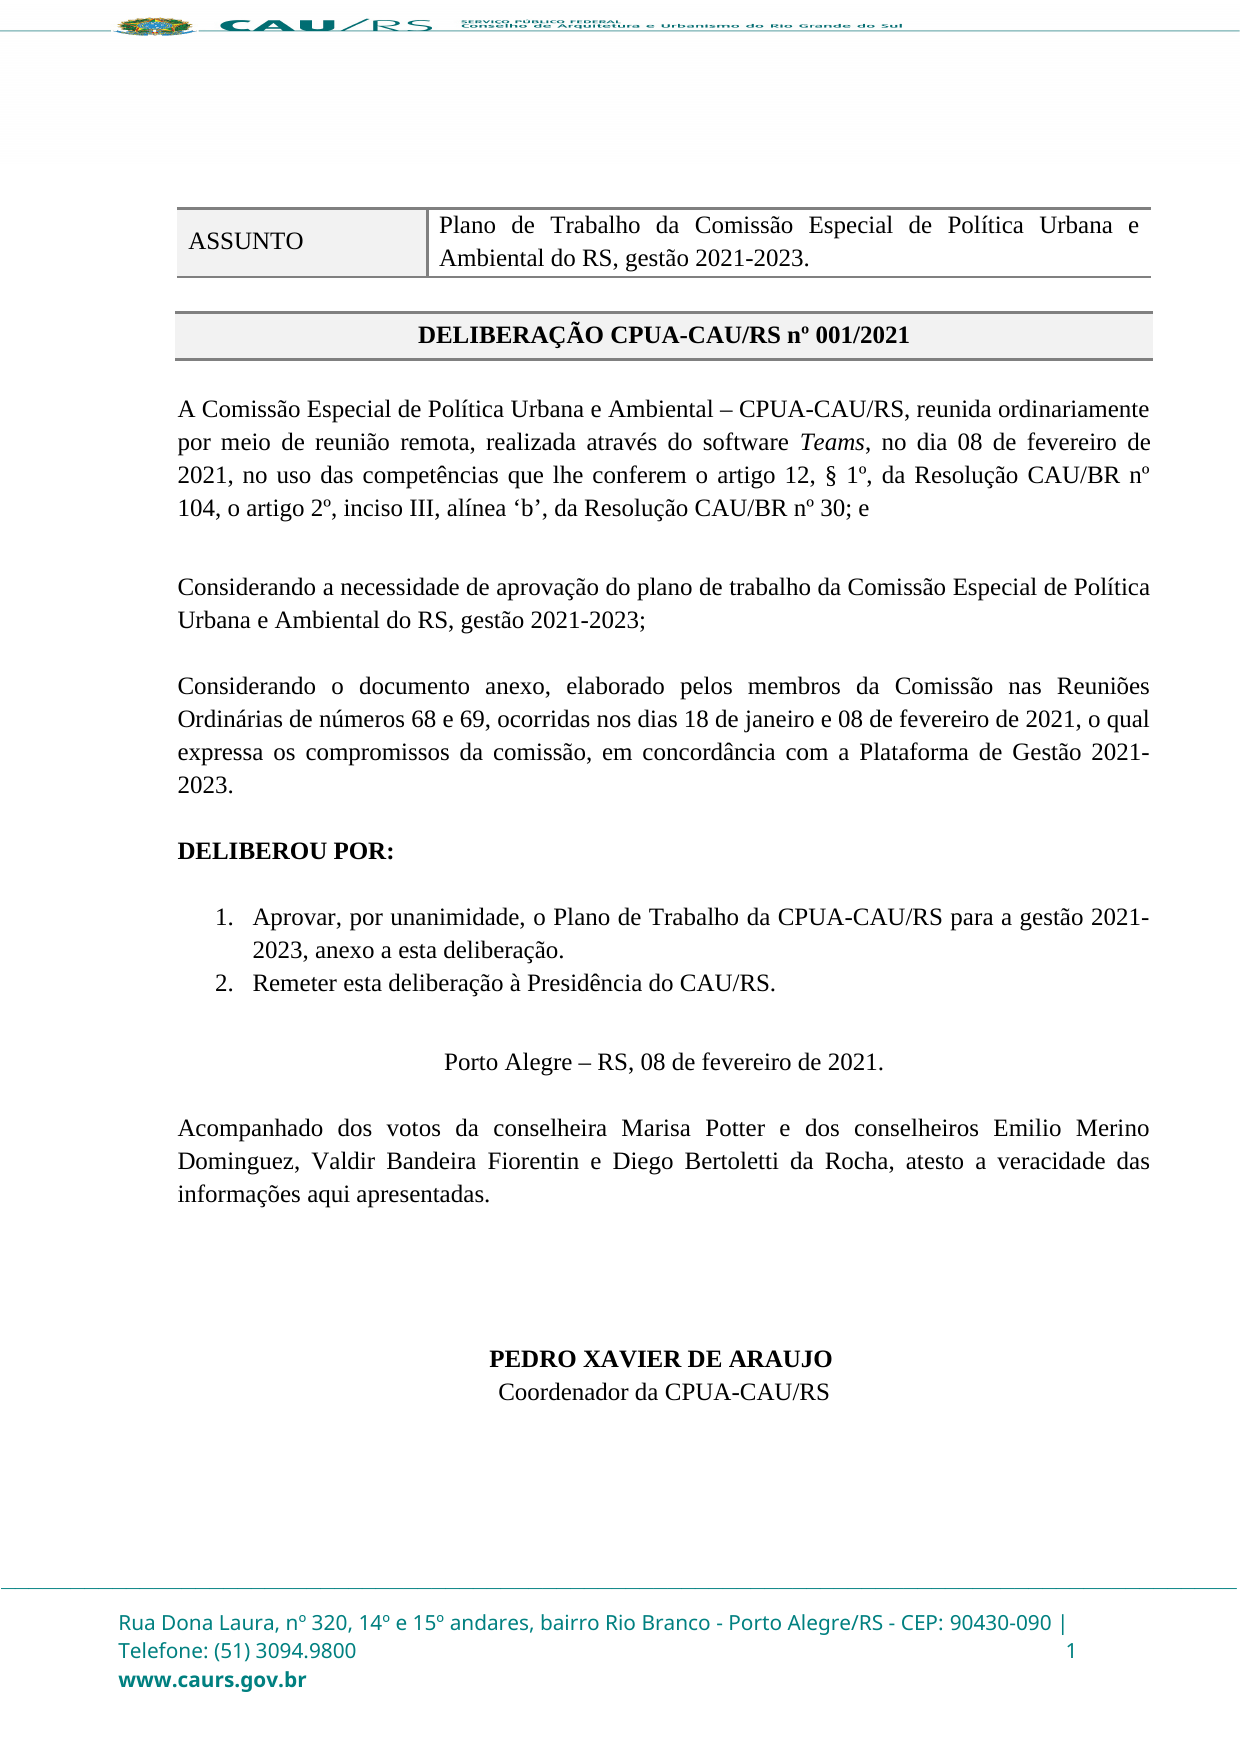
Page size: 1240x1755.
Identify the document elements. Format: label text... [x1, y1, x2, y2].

list Remeter esta deliberação à Presidência do CAU/RS. [215, 968, 1151, 997]
text Considerando a necessidade de aprovação do plano de trabalho da Comissão Especial de Política Urbana e Ambiental do RS, gestão 2021-2023; [177, 572, 1151, 634]
text Porto Alegre – RS, 08 de fevereiro de 2021. [177, 1047, 1151, 1076]
text Coordenador da CPUA-CAU/RS [177, 1377, 1151, 1406]
table_header ASSUNTO [177, 210, 426, 276]
table_header Plano de Trabalho da Comissão Especial de Política Urbana e Ambiental do RS, gestão 2021-2023. [429, 210, 1151, 276]
text Considerando o documento anexo, elaborado pelos membros da Comissão nas Reuniões Ordinárias de números 68 e 69, ocorridas nos dias 18 de janeiro e 08 de fevereiro de 2021, o qual expressa os compromissos da comissão, em concordância com a Plataforma de Gestão 2021-2023. [177, 671, 1151, 799]
list Aprovar, por unanimidade, o Plano de Trabalho da CPUA-CAU/RS para a gestão 2021-2023, anexo a esta deliberação. [215, 902, 1151, 964]
table_header DELIBERAÇÃO CPUA-CAU/RS nº 001/2021 [175, 314, 1153, 358]
text Acompanhado dos votos da conselheira Marisa Potter e dos conselheiros Emilio Merino Dominguez, Valdir Bandeira Fiorentin e Diego Bertoletti da Rocha, atesto a veracidade das informações aqui apresentadas. [177, 1113, 1151, 1208]
text DELIBEROU POR: [177, 836, 1151, 865]
text A Comissão Especial de Política Urbana e Ambiental – CPUA-CAU/RS, reunida ordinariamente por meio de reunião remota, realizada através do software Teams, no dia 08 de fevereiro de 2021, no uso das competências que lhe conferem o artigo 12, § 1º, da Resolução CAU/BR nº 104, o artigo 2º, inciso III, alínea ‘b’, da Resolução CAU/BR nº 30; e [177, 394, 1151, 522]
text PEDRO XAVIER DE ARAUJO [177, 1344, 1151, 1373]
